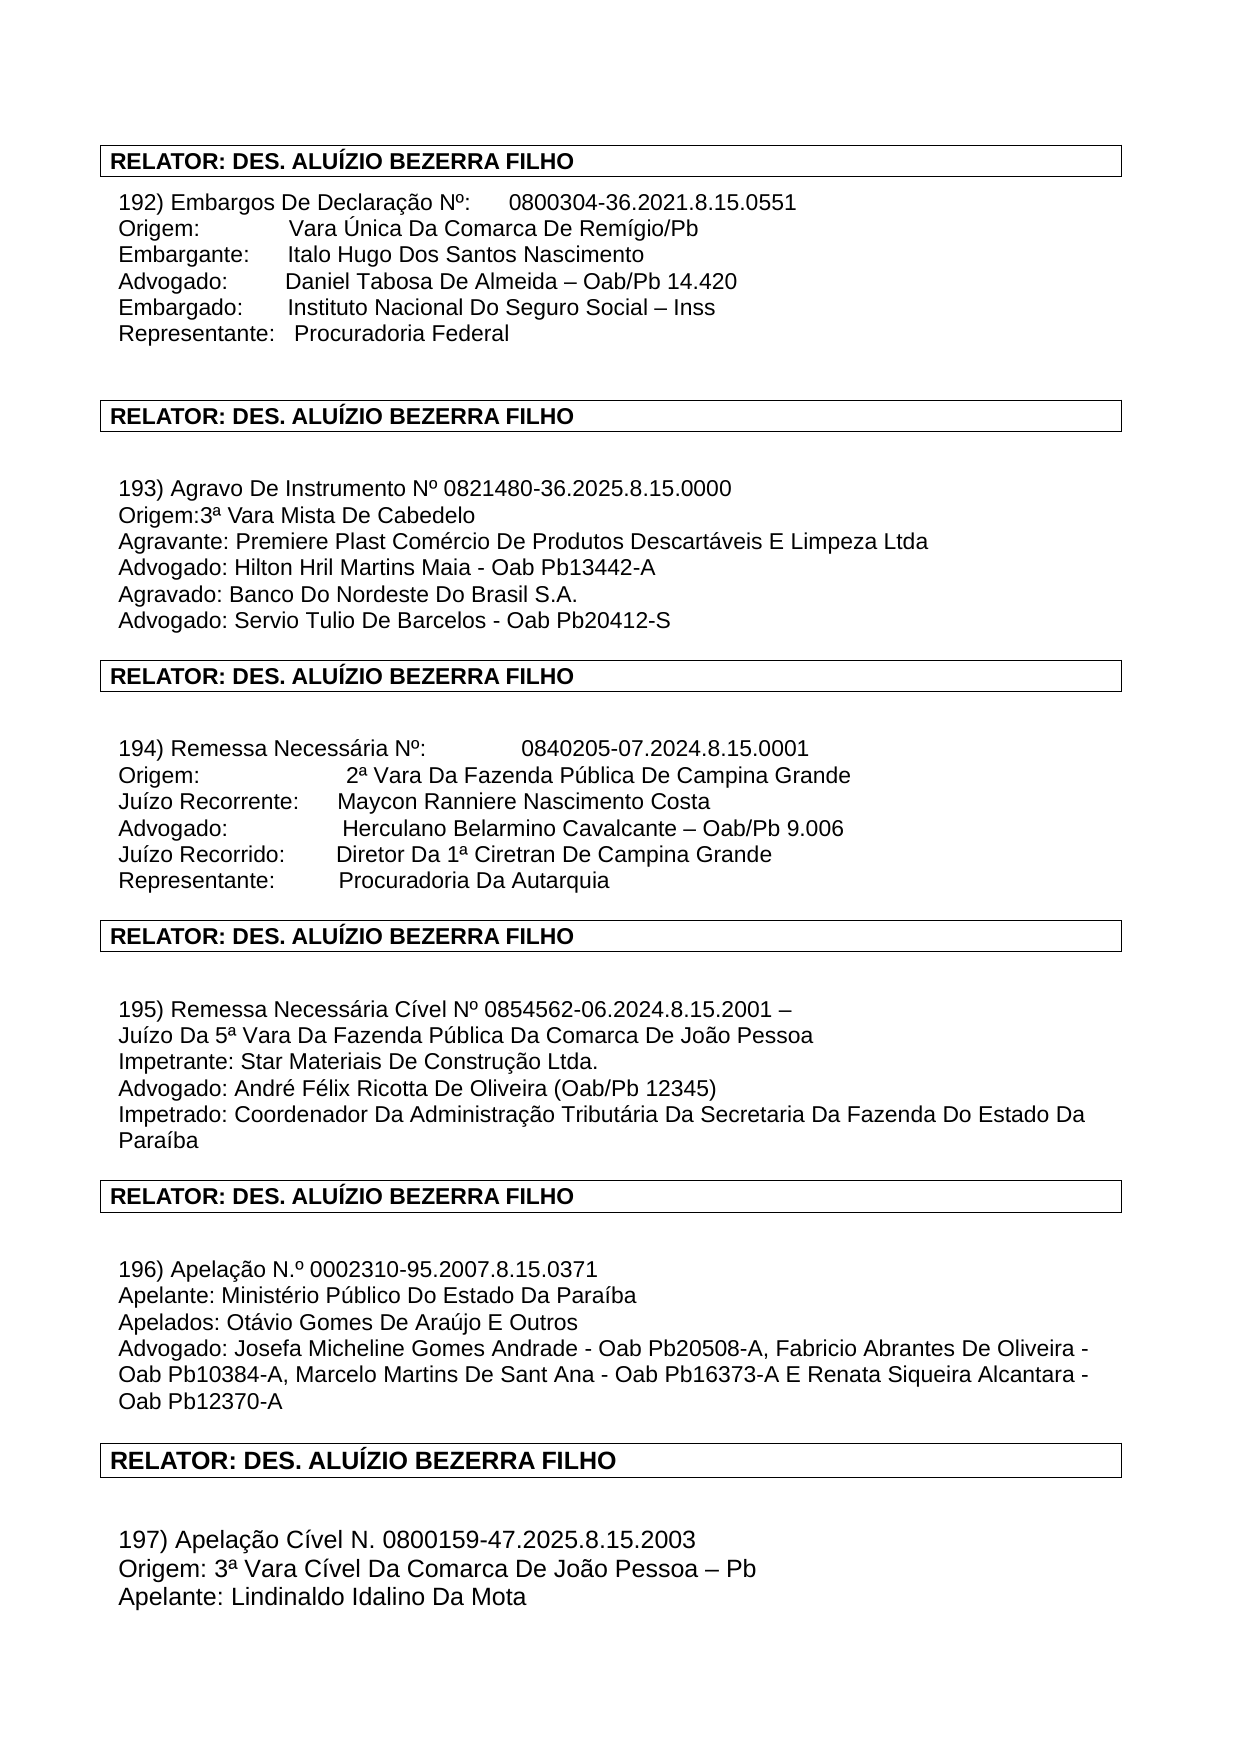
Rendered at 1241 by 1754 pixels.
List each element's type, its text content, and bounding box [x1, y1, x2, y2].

text Impetrante: Star Materiais De Construção Ltda. [118, 1048, 1122, 1075]
text Impetrado: Coordenador Da Administração Tributária Da Secretaria Da Fazenda Do Estado Da Paraíba [118, 1101, 1122, 1154]
text Origem:3ª Vara Mista De Cabedelo [118, 502, 1122, 528]
text Juízo Recorrente: Maycon Ranniere Nascimento Costa [118, 788, 1122, 814]
text Advogado: Daniel Tabosa De Almeida – Oab/Pb 14.420 [118, 268, 1122, 294]
text RELATOR: DES. ALUÍZIO BEZERRA FILHO [101, 1444, 1121, 1477]
text Origem: 3ª Vara Cível Da Comarca De João Pessoa – Pb [118, 1553, 1122, 1582]
text 195) Remessa Necessária Cível Nº 0854562-06.2024.8.15.2001 – [118, 996, 1122, 1022]
text Apelante: Lindinaldo Idalino Da Mota [118, 1582, 1122, 1611]
text 193) Agravo De Instrumento Nº 0821480-36.2025.8.15.0000 [118, 475, 1122, 502]
text Advogado: Servio Tulio De Barcelos - Oab Pb20412-S [118, 607, 1122, 633]
text Agravado: Banco Do Nordeste Do Brasil S.A. [118, 581, 1122, 607]
text 194) Remessa Necessária Nº: 0840205-07.2024.8.15.0001 [118, 735, 1122, 762]
text Advogado: Herculano Belarmino Cavalcante – Oab/Pb 9.006 [118, 814, 1122, 841]
text Apelante: Ministério Público Do Estado Da Paraíba [118, 1282, 1122, 1308]
text RELATOR: DES. ALUÍZIO BEZERRA FILHO [101, 1181, 1121, 1212]
text Advogado: Hilton Hril Martins Maia - Oab Pb13442-A [118, 554, 1122, 581]
text RELATOR: DES. ALUÍZIO BEZERRA FILHO [101, 921, 1121, 951]
text Apelados: Otávio Gomes De Araújo E Outros [118, 1308, 1122, 1335]
text 192) Embargos De Declaração Nº: 0800304-36.2021.8.15.0551 [118, 189, 1122, 215]
text Advogado: Josefa Micheline Gomes Andrade - Oab Pb20508-A, Fabricio Abrantes De Oliveira - Oab Pb10384-A, Marcelo Martins De Sant Ana - Oab Pb16373-A E Renata Siqueira Alcantara - Oab Pb12370-A [118, 1335, 1122, 1414]
text Representante: Procuradoria Da Autarquia [118, 867, 1122, 893]
text Origem: 2ª Vara Da Fazenda Pública De Campina Grande [118, 762, 1122, 788]
text Juízo Recorrido: Diretor Da 1ª Ciretran De Campina Grande [118, 841, 1122, 867]
text 197) Apelação Cível N. 0800159-47.2025.8.15.2003 [118, 1525, 1122, 1553]
text RELATOR: DES. ALUÍZIO BEZERRA FILHO [101, 401, 1121, 431]
text Agravante: Premiere Plast Comércio De Produtos Descartáveis E Limpeza Ltda [118, 528, 1122, 554]
text RELATOR: DES. ALUÍZIO BEZERRA FILHO [101, 661, 1121, 691]
text Juízo Da 5ª Vara Da Fazenda Pública Da Comarca De João Pessoa [118, 1022, 1122, 1048]
text RELATOR: DES. ALUÍZIO BEZERRA FILHO [101, 146, 1121, 176]
text Origem: Vara Única Da Comarca De Remígio/Pb [118, 215, 1122, 241]
text Embargante: Italo Hugo Dos Santos Nascimento [118, 241, 1122, 268]
text Embargado: Instituto Nacional Do Seguro Social – Inss [118, 294, 1122, 320]
text Representante: Procuradoria Federal [118, 320, 1122, 347]
text Advogado: André Félix Ricotta De Oliveira (Oab/Pb 12345) [118, 1075, 1122, 1101]
text 196) Apelação N.º 0002310-95.2007.8.15.0371 [118, 1256, 1122, 1282]
